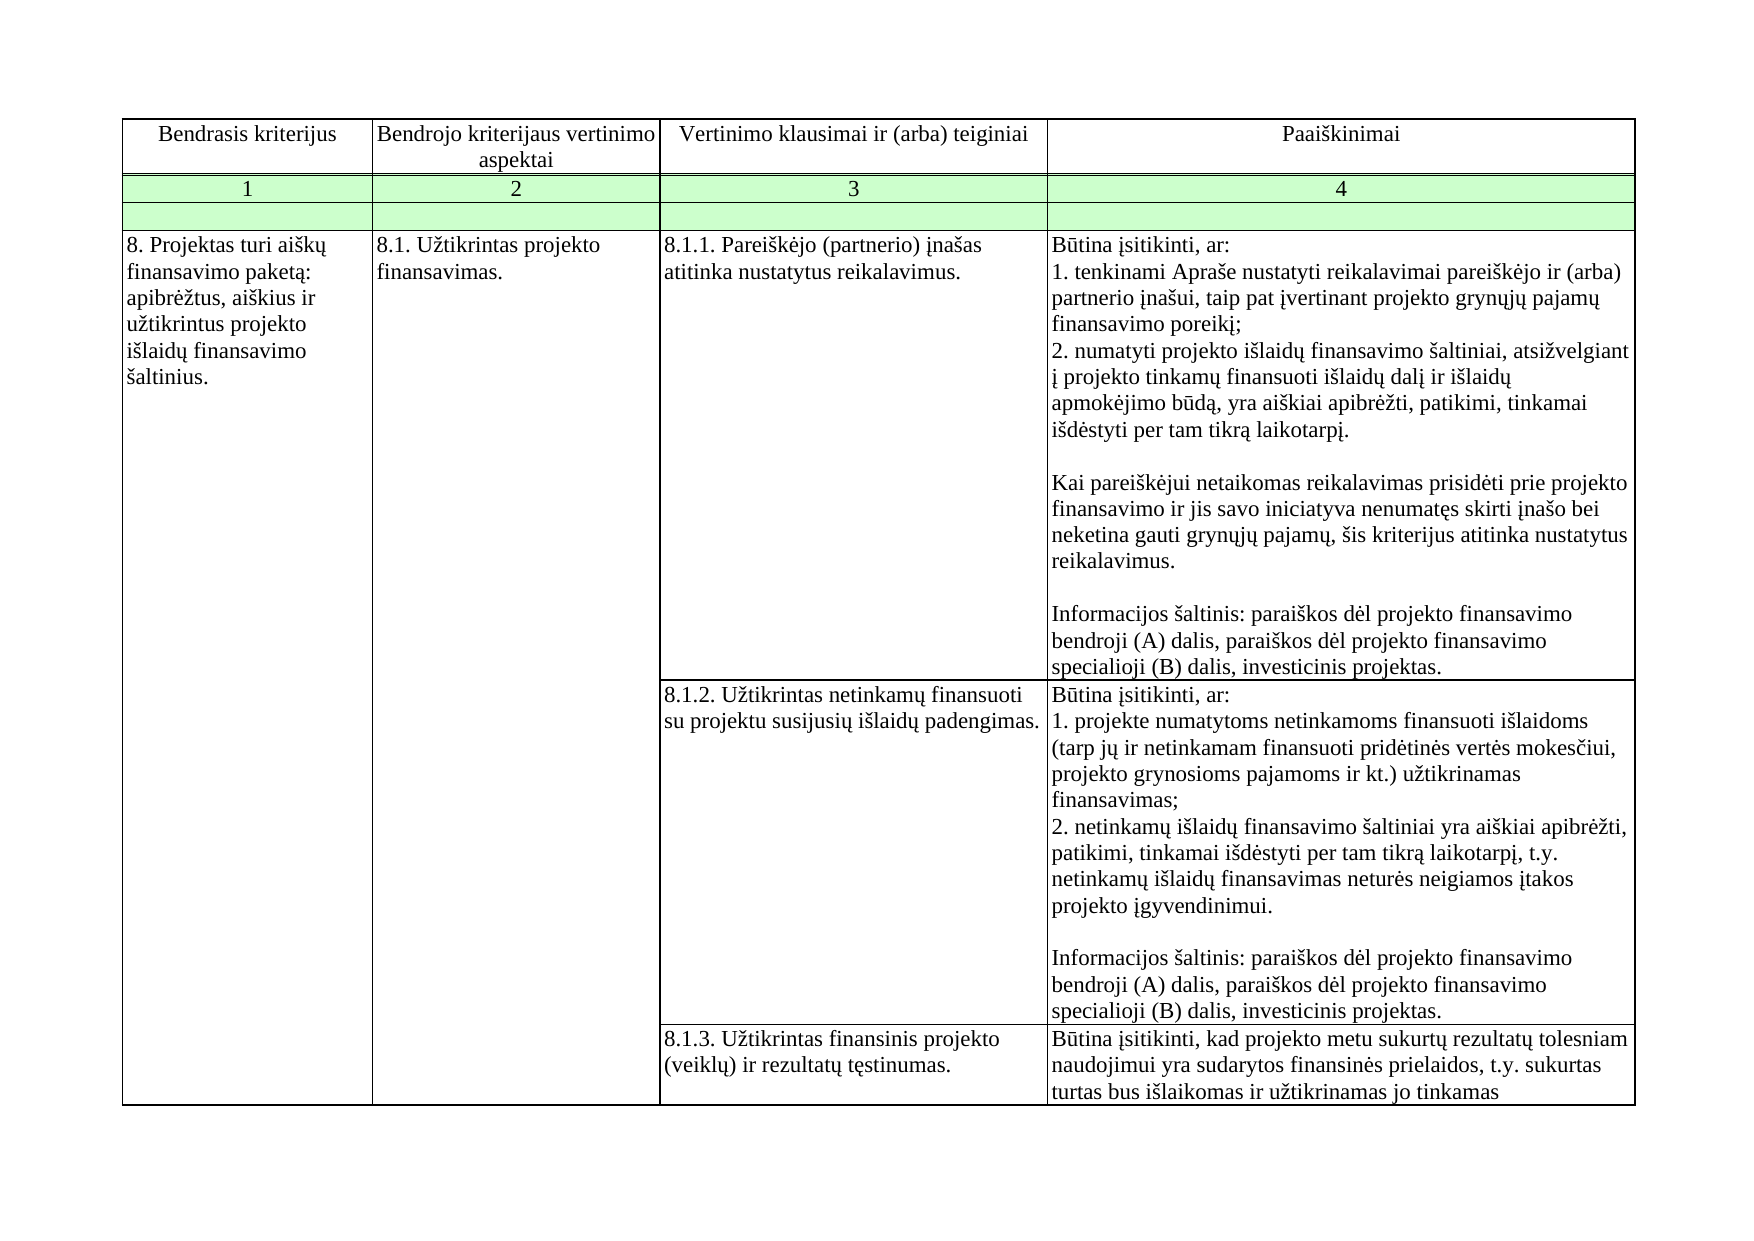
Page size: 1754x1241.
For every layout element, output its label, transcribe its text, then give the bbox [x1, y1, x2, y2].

table_cell 8.1.2. Užtikrintas netinkamų finansuoti su projektu susijusių išlaidų padengimas. [661, 681, 1047, 1023]
table_cell 3 [661, 176, 1047, 202]
table_cell 2 [373, 176, 659, 202]
table_header Vertinimo klausimai ir (arba) teiginiai [661, 120, 1047, 172]
table_header Paaiškinimai [1048, 120, 1634, 172]
table_cell Būtina įsitikinti, ar: 1. projekte numatytoms netinkamoms finansuoti išlaidoms (tarp jų ir netinkamam finansuoti pridėtinės vertės mokesčiui, projekto grynosioms pajamoms ir kt.) užtikrinamas finansavimas; 2. netinkamų išlaidų finansavimo šaltiniai yra aiškiai apibrėžti, patikimi, tinkamai išdėstyti per tam tikrą laikotarpį, t.y. netinkamų išlaidų finansavimas neturės neigiamos įtakos projekto įgyvendinimui. Informacijos šaltinis: paraiškos dėl projekto finansavimo bendroji (A) dalis, paraiškos dėl projekto finansavimo specialioji (B) dalis, investicinis projektas. [1048, 681, 1634, 1023]
table_cell [373, 203, 659, 230]
table_cell 8.1.1. Pareiškėjo (partnerio) įnašas atitinka nustatytus reikalavimus. [661, 231, 1047, 679]
table_cell 4 [1048, 176, 1634, 202]
table_cell 8.1. Užtikrintas projekto finansavimas. [373, 231, 659, 1104]
table_cell Būtina įsitikinti, kad projekto metu sukurtų rezultatų tolesniam naudojimui yra sudarytos finansinės prielaidos, t.y. sukurtas turtas bus išlaikomas ir užtikrinamas jo tinkamas [1048, 1025, 1634, 1104]
table_header Bendrasis kriterijus [123, 120, 372, 172]
table_cell 8. Projektas turi aiškų finansavimo paketą: apibrėžtus, aiškius ir užtikrintus projekto išlaidų finansavimo šaltinius. [123, 231, 372, 1104]
table_cell 8.1.3. Užtikrintas finansinis projekto (veiklų) ir rezultatų tęstinumas. [661, 1025, 1047, 1104]
table_cell [123, 203, 372, 230]
table_header Bendrojo kriterijaus vertinimo aspektai [373, 120, 659, 172]
table_cell Būtina įsitikinti, ar: 1. tenkinami Apraše nustatyti reikalavimai pareiškėjo ir (arba) partnerio įnašui, taip pat įvertinant projekto grynųjų pajamų finansavimo poreikį; 2. numatyti projekto išlaidų finansavimo šaltiniai, atsižvelgiant į projekto tinkamų finansuoti išlaidų dalį ir išlaidų apmokėjimo būdą, yra aiškiai apibrėžti, patikimi, tinkamai išdėstyti per tam tikrą laikotarpį. Kai pareiškėjui netaikomas reikalavimas prisidėti prie projekto finansavimo ir jis savo iniciatyva nenumatęs skirti įnašo bei neketina gauti grynųjų pajamų, šis kriterijus atitinka nustatytus reikalavimus. Informacijos šaltinis: paraiškos dėl projekto finansavimo bendroji (A) dalis, paraiškos dėl projekto finansavimo specialioji (B) dalis, investicinis projektas. [1048, 231, 1634, 679]
table_cell [661, 203, 1047, 230]
table_cell [1048, 203, 1634, 230]
table_cell 1 [123, 176, 372, 202]
